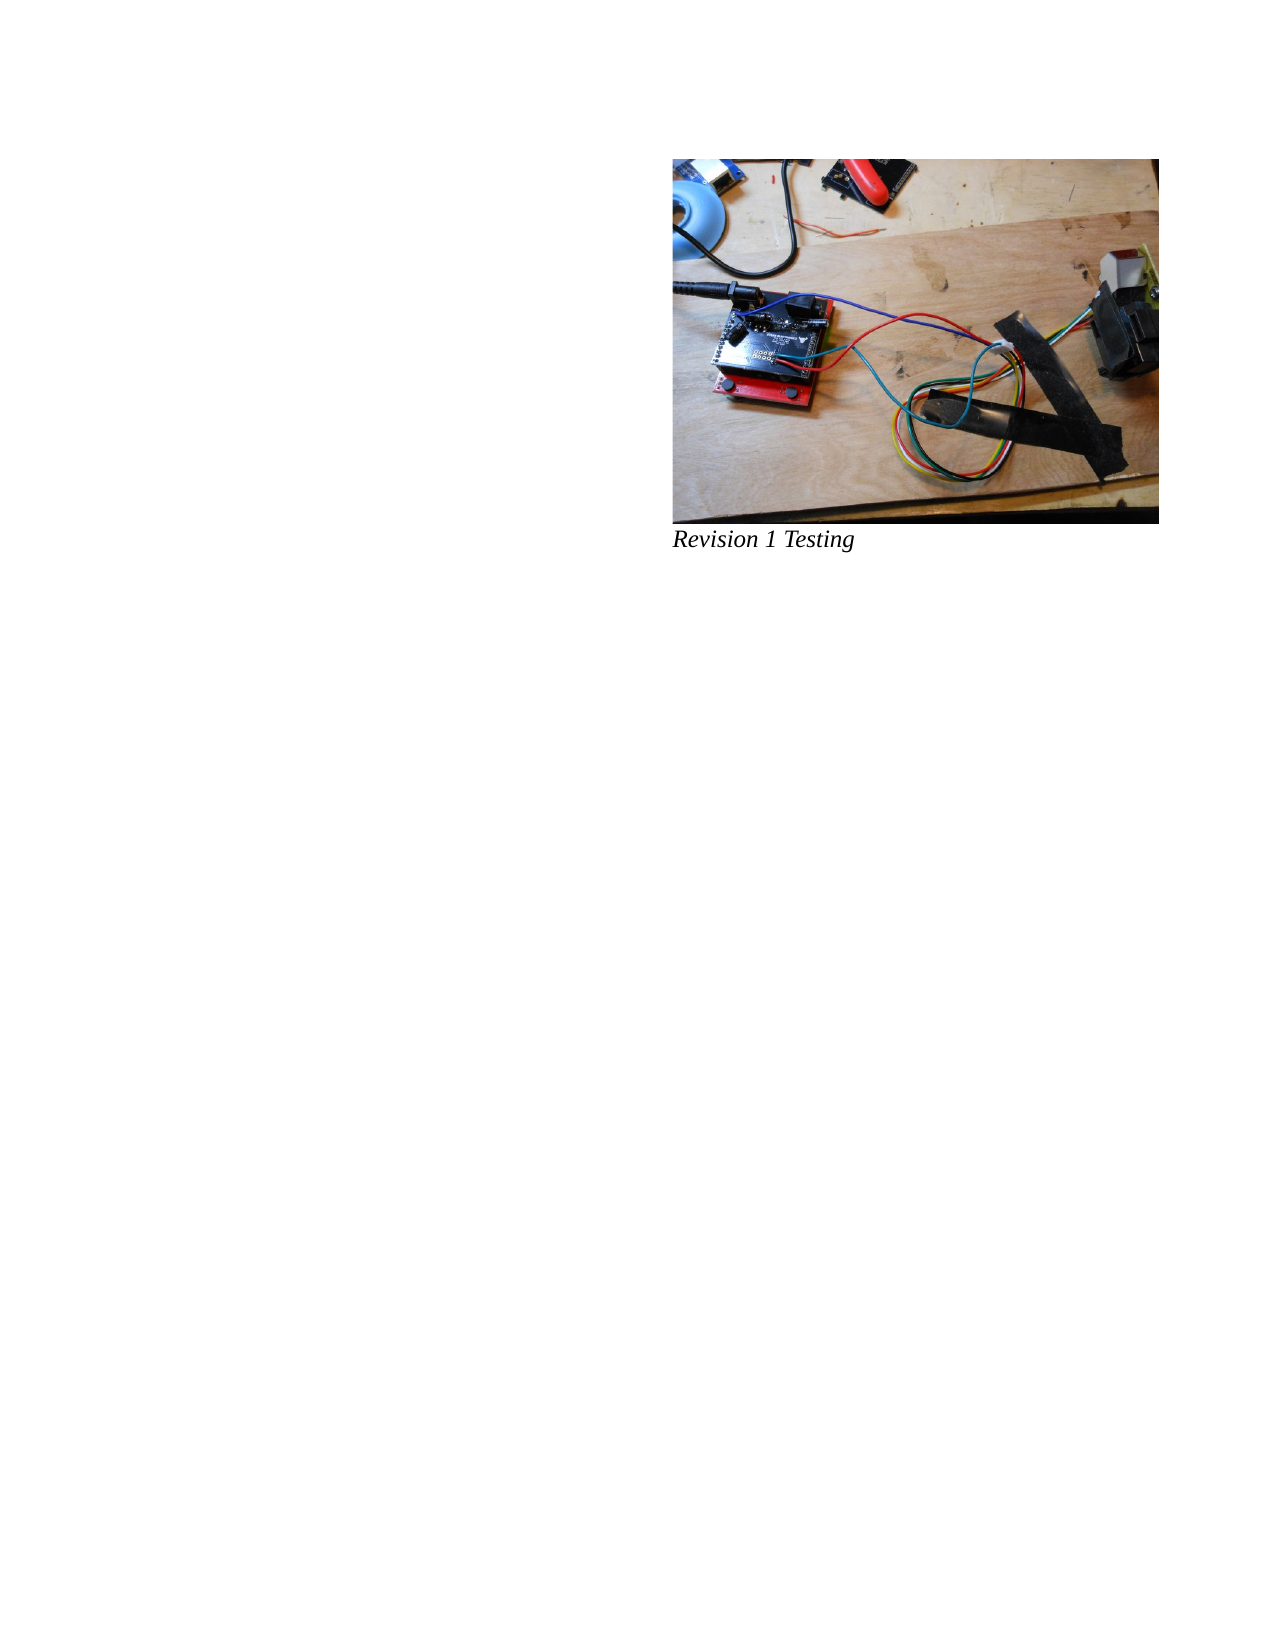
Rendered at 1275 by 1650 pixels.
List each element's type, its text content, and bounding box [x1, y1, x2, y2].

picture [672, 159, 1159, 524]
text Revision 1 Testing [672, 524, 1159, 553]
